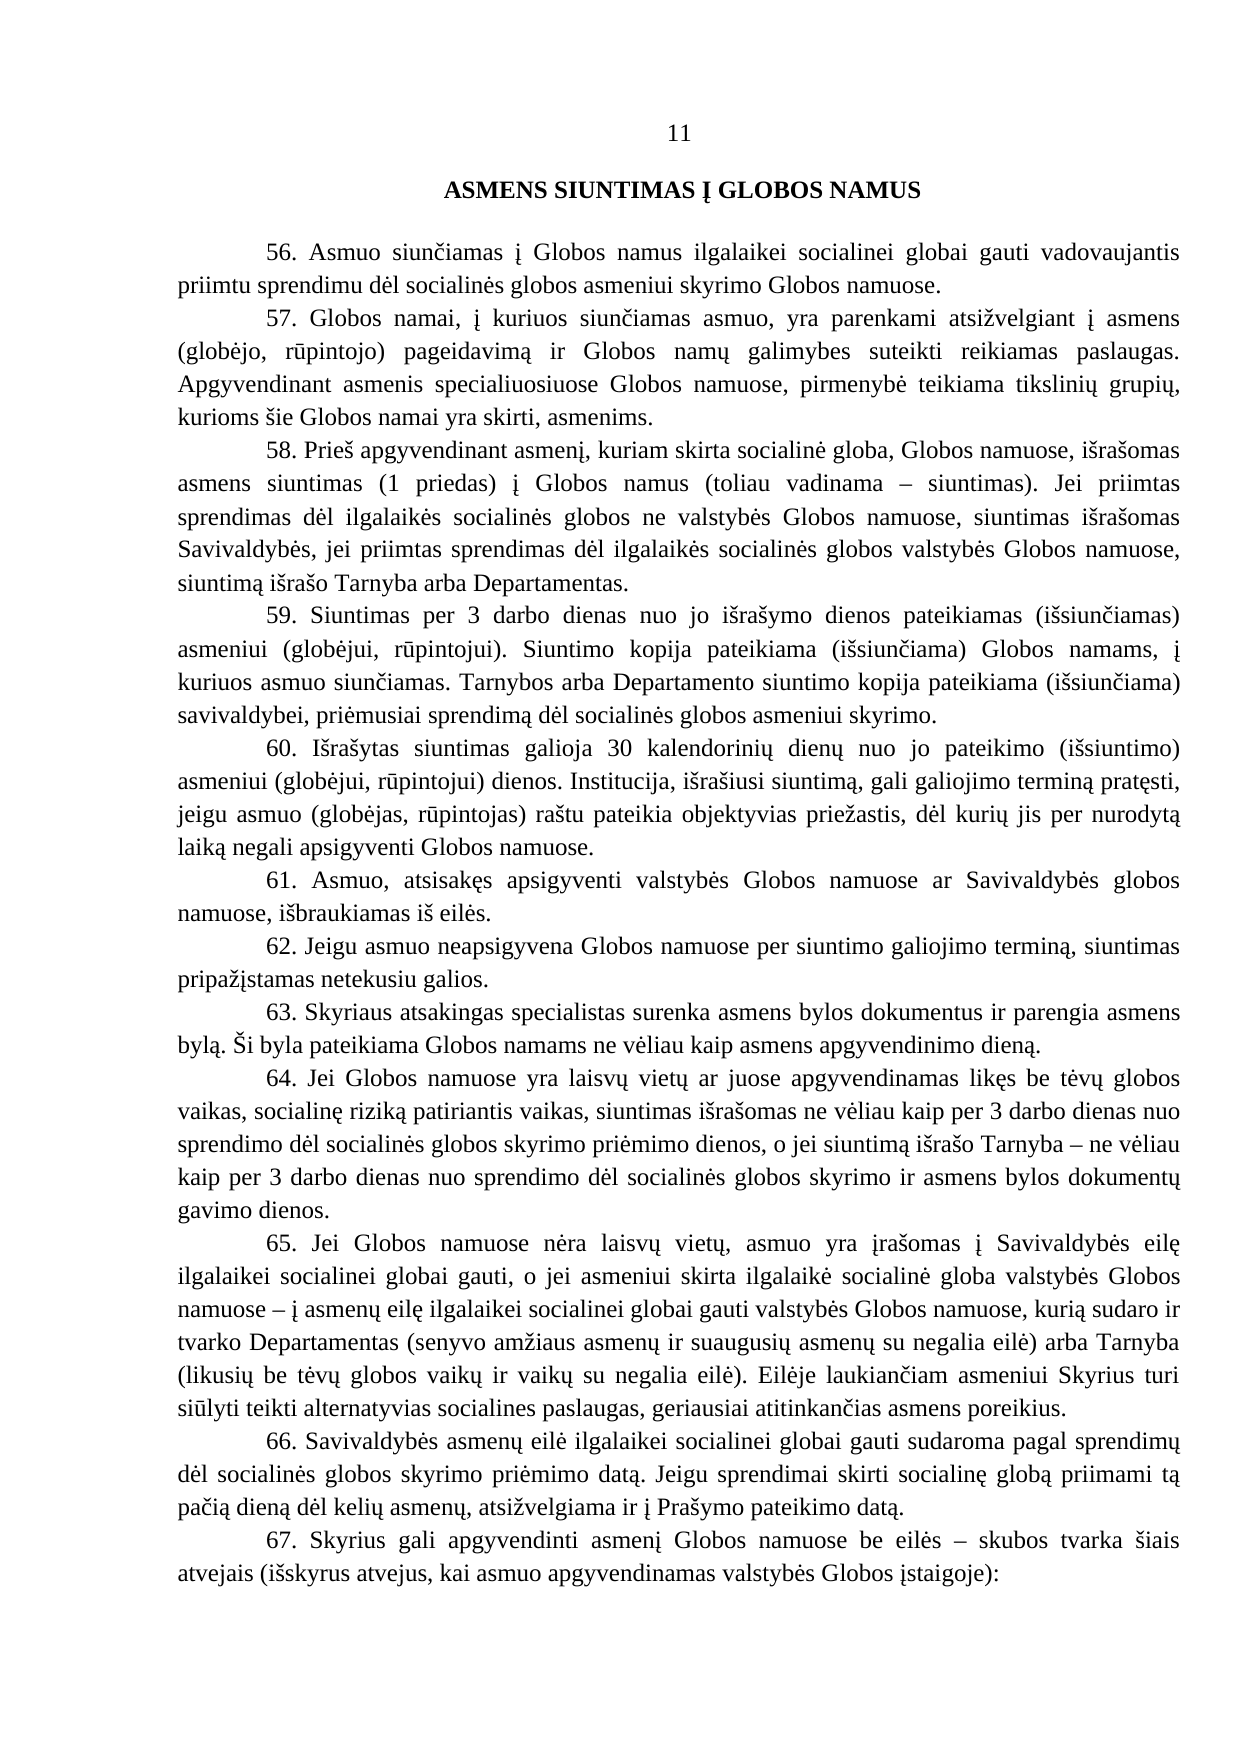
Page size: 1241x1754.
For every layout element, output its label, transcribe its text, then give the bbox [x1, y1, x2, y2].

text 62. Jeigu asmuo neapsigyvena Globos namuose per siuntimo galiojimo terminą, siuntimas pripažįstamas netekusiu galios. [177, 931, 1181, 993]
text 64. Jei Globos namuose yra laisvų vietų ar juose apgyvendinamas likęs be tėvų globos vaikas, socialinę riziką patiriantis vaikas, siuntimas išrašomas ne vėliau kaip per 3 darbo dienas nuo sprendimo dėl socialinės globos skyrimo priėmimo dienos, o jei siuntimą išrašo Tarnyba – ne vėliau kaip per 3 darbo dienas nuo sprendimo dėl socialinės globos skyrimo ir asmens bylos dokumentų gavimo dienos. [177, 1063, 1181, 1224]
text 56. Asmuo siunčiamas į Globos namus ilgalaikei socialinei globai gauti vadovaujantis priimtu sprendimu dėl socialinės globos asmeniui skyrimo Globos namuose. [177, 237, 1181, 299]
text 66. Savivaldybės asmenų eilė ilgalaikei socialinei globai gauti sudaroma pagal sprendimų dėl socialinės globos skyrimo priėmimo datą. Jeigu sprendimai skirti socialinę globą priimami tą pačią dieną dėl kelių asmenų, atsižvelgiama ir į Prašymo pateikimo datą. [177, 1426, 1181, 1521]
text 63. Skyriaus atsakingas specialistas surenka asmens bylos dokumentus ir parengia asmens bylą. Ši byla pateikiama Globos namams ne vėliau kaip asmens apgyvendinimo dieną. [177, 997, 1181, 1059]
text 59. Siuntimas per 3 darbo dienas nuo jo išrašymo dienos pateikiamas (išsiunčiamas) asmeniui (globėjui, rūpintojui). Siuntimo kopija pateikiama (išsiunčiama) Globos namams, į kuriuos asmuo siunčiamas. Tarnybos arba Departamento siuntimo kopija pateikiama (išsiunčiama) savivaldybei, priėmusiai sprendimą dėl socialinės globos asmeniui skyrimo. [177, 601, 1181, 728]
text 61. Asmuo, atsisakęs apsigyventi valstybės Globos namuose ar Savivaldybės globos namuose, išbraukiamas iš eilės. [177, 865, 1181, 927]
text 58. Prieš apgyvendinant asmenį, kuriam skirta socialinė globa, Globos namuose, išrašomas asmens siuntimas (1 priedas) į Globos namus (toliau vadinama – siuntimas). Jei priimtas sprendimas dėl ilgalaikės socialinės globos ne valstybės Globos namuose, siuntimas išrašomas Savivaldybės, jei priimtas sprendimas dėl ilgalaikės socialinės globos valstybės Globos namuose, siuntimą išrašo Tarnyba arba Departamentas. [177, 436, 1181, 596]
text 57. Globos namai, į kuriuos siunčiamas asmuo, yra parenkami atsižvelgiant į asmens (globėjo, rūpintojo) pageidavimą ir Globos namų galimybes suteikti reikiamas paslaugas. Apgyvendinant asmenis specialiuosiuose Globos namuose, pirmenybė teikiama tikslinių grupių, kurioms šie Globos namai yra skirti, asmenims. [177, 303, 1181, 431]
text ASMENS SIUNTIMAS Į GLOBOS NAMUS [177, 176, 1181, 204]
text 65. Jei Globos namuose nėra laisvų vietų, asmuo yra įrašomas į Savivaldybės eilę ilgalaikei socialinei globai gauti, o jei asmeniui skirta ilgalaikė socialinė globa valstybės Globos namuose – į asmenų eilę ilgalaikei socialinei globai gauti valstybės Globos namuose, kurią sudaro ir tvarko Departamentas (senyvo amžiaus asmenų ir suaugusių asmenų su negalia eilė) arba Tarnyba (likusių be tėvų globos vaikų ir vaikų su negalia eilė). Eilėje laukiančiam asmeniui Skyrius turi siūlyti teikti alternatyvias socialines paslaugas, geriausiai atitinkančias asmens poreikius. [177, 1228, 1181, 1422]
text 60. Išrašytas siuntimas galioja 30 kalendorinių dienų nuo jo pateikimo (išsiuntimo) asmeniui (globėjui, rūpintojui) dienos. Institucija, išrašiusi siuntimą, gali galiojimo terminą pratęsti, jeigu asmuo (globėjas, rūpintojas) raštu pateikia objektyvias priežastis, dėl kurių jis per nurodytą laiką negali apsigyventi Globos namuose. [177, 733, 1181, 861]
text 67. Skyrius gali apgyvendinti asmenį Globos namuose be eilės – skubos tvarka šiais atvejais (išskyrus atvejus, kai asmuo apgyvendinamas valstybės Globos įstaigoje): [177, 1525, 1181, 1587]
